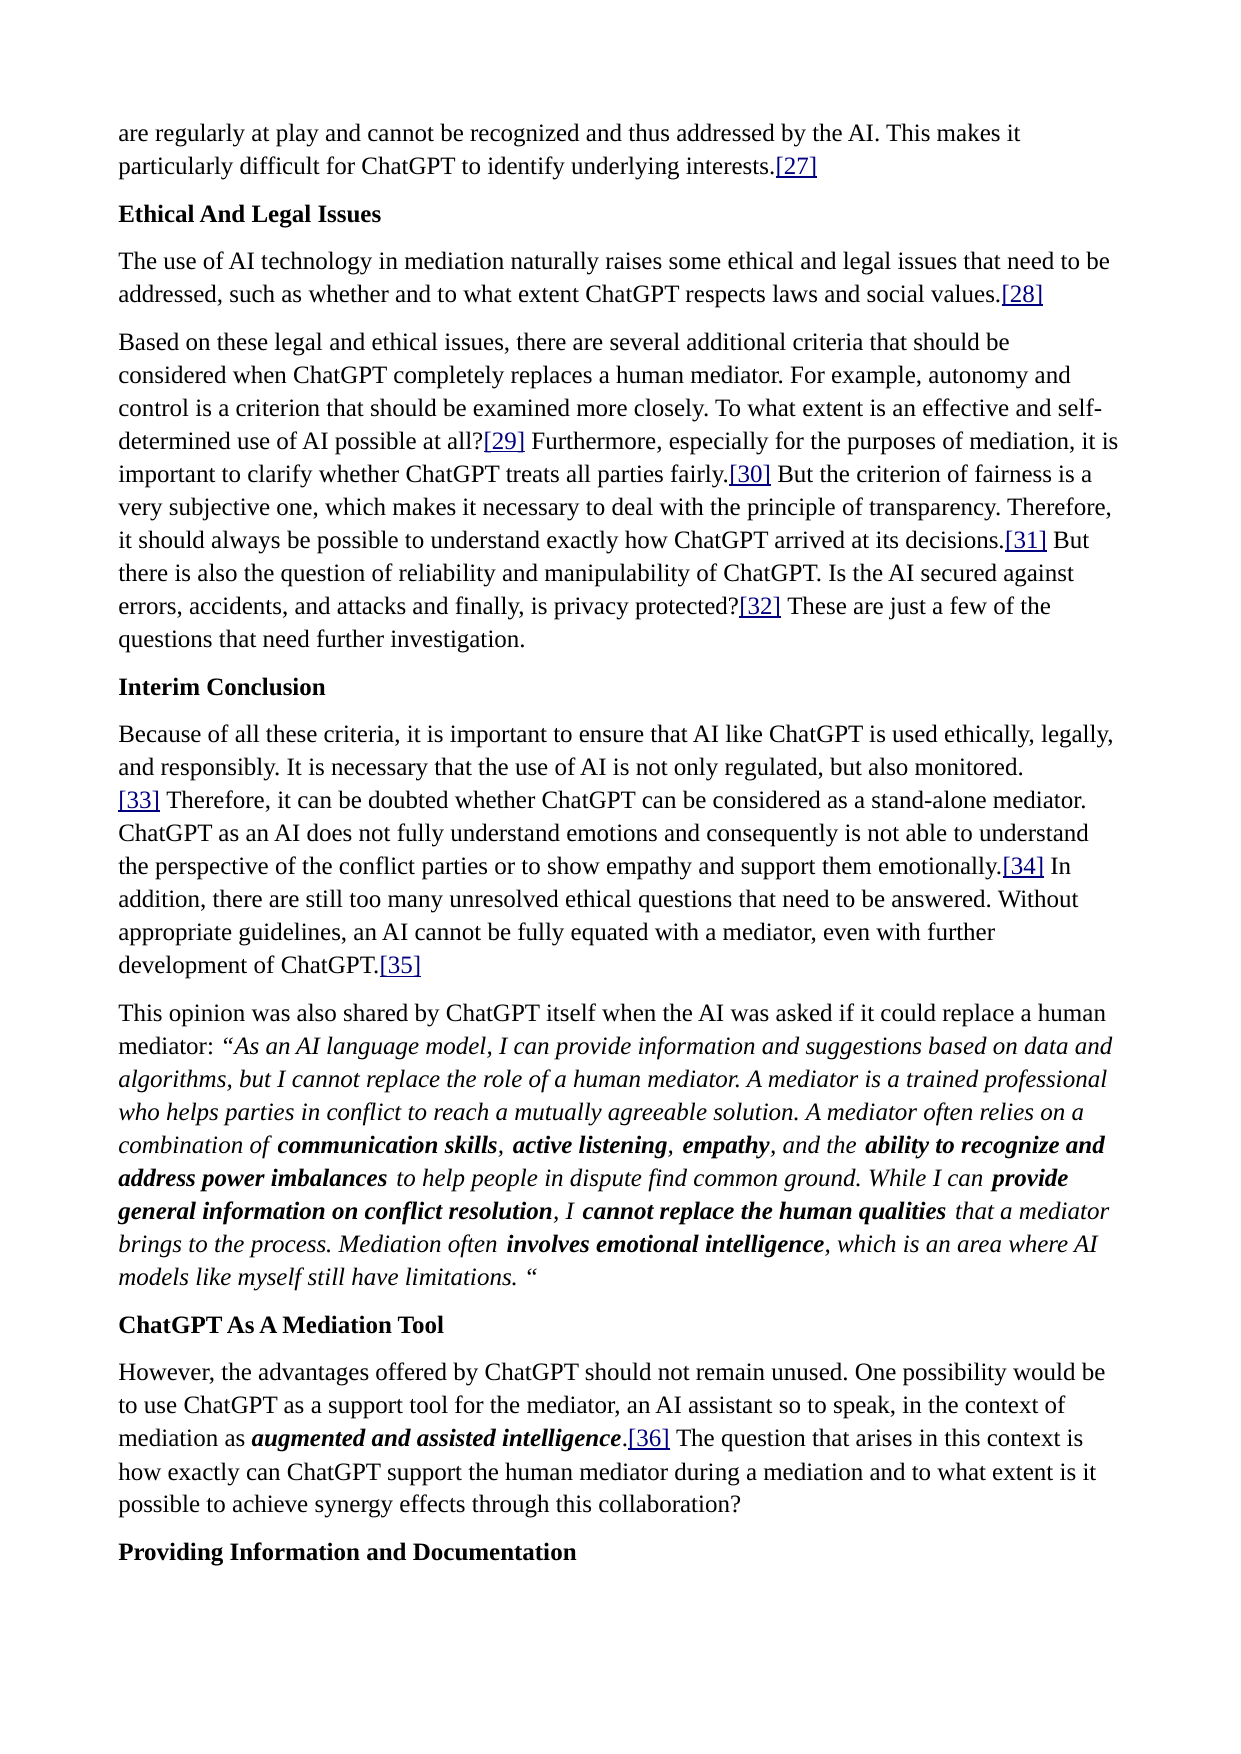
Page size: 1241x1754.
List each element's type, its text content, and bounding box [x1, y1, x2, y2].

text Based on these legal and ethical issues, there are several additional criteria that should be considered when ChatGPT completely replaces a human mediator. For example, autonomy and control is a criterion that should be examined more closely. To what extent is an effective and self-determined use of AI possible at all?[29] Furthermore, especially for the purposes of mediation, it is important to clarify whether ChatGPT treats all parties fairly.[30] But the criterion of fairness is a very subjective one, which makes it necessary to deal with the principle of transparency. Therefore, it should always be possible to understand exactly how ChatGPT arrived at its decisions.[31] But there is also the question of reliability and manipulability of ChatGPT. Is the AI secured against errors, accidents, and attacks and finally, is privacy protected?[32] These are just a few of the questions that need further investigation. [118, 327, 1122, 653]
text However, the advantages offered by ChatGPT should not remain unused. One possibility would be to use ChatGPT as a support tool for the mediator, an AI assistant so to speak, in the context of mediation as augmented and assisted intelligence.[36] The question that arises in this context is how exactly can ChatGPT support the human mediator during a mediation and to what extent is it possible to achieve synergy effects through this collaboration? [118, 1357, 1122, 1518]
text Providing Information and Documentation [118, 1537, 1122, 1566]
text This opinion was also shared by ChatGPT itself when the AI was asked if it could replace a human mediator: “As an AI language model, I can provide information and suggestions based on data and algorithms, but I cannot replace the role of a human mediator. A mediator is a trained professional who helps parties in conflict to reach a mutually agreeable solution. A mediator often relies on a combination of communication skills, active listening, empathy, and the ability to recognize and address power imbalances to help people in dispute find common ground. While I can provide general information on conflict resolution, I cannot replace the human qualities that a mediator brings to the process. Mediation often involves emotional intelligence, which is an area where AI models like myself still have limitations. “ [118, 998, 1122, 1291]
text are regularly at play and cannot be recognized and thus addressed by the AI. This makes it particularly difficult for ChatGPT to identify underlying interests.[27] [118, 118, 1122, 180]
text Ethical And Legal Issues [118, 199, 1122, 227]
text Because of all these criteria, it is important to ensure that AI like ChatGPT is used ethically, legally, and responsibly. It is necessary that the use of AI is not only regulated, but also monitored.[33] Therefore, it can be doubted whether ChatGPT can be considered as a stand-alone mediator. ChatGPT as an AI does not fully understand emotions and consequently is not able to understand the perspective of the conflict parties or to show empathy and support them emotionally.[34] In addition, there are still too many unresolved ethical questions that need to be answered. Without appropriate guidelines, an AI cannot be fully equated with a mediator, even with further development of ChatGPT.[35] [118, 719, 1122, 979]
text ChatGPT As A Mediation Tool [118, 1310, 1122, 1339]
text Interim Conclusion [118, 672, 1122, 701]
text The use of AI technology in mediation naturally raises some ethical and legal issues that need to be addressed, such as whether and to what extent ChatGPT respects laws and social values.[28] [118, 246, 1122, 308]
